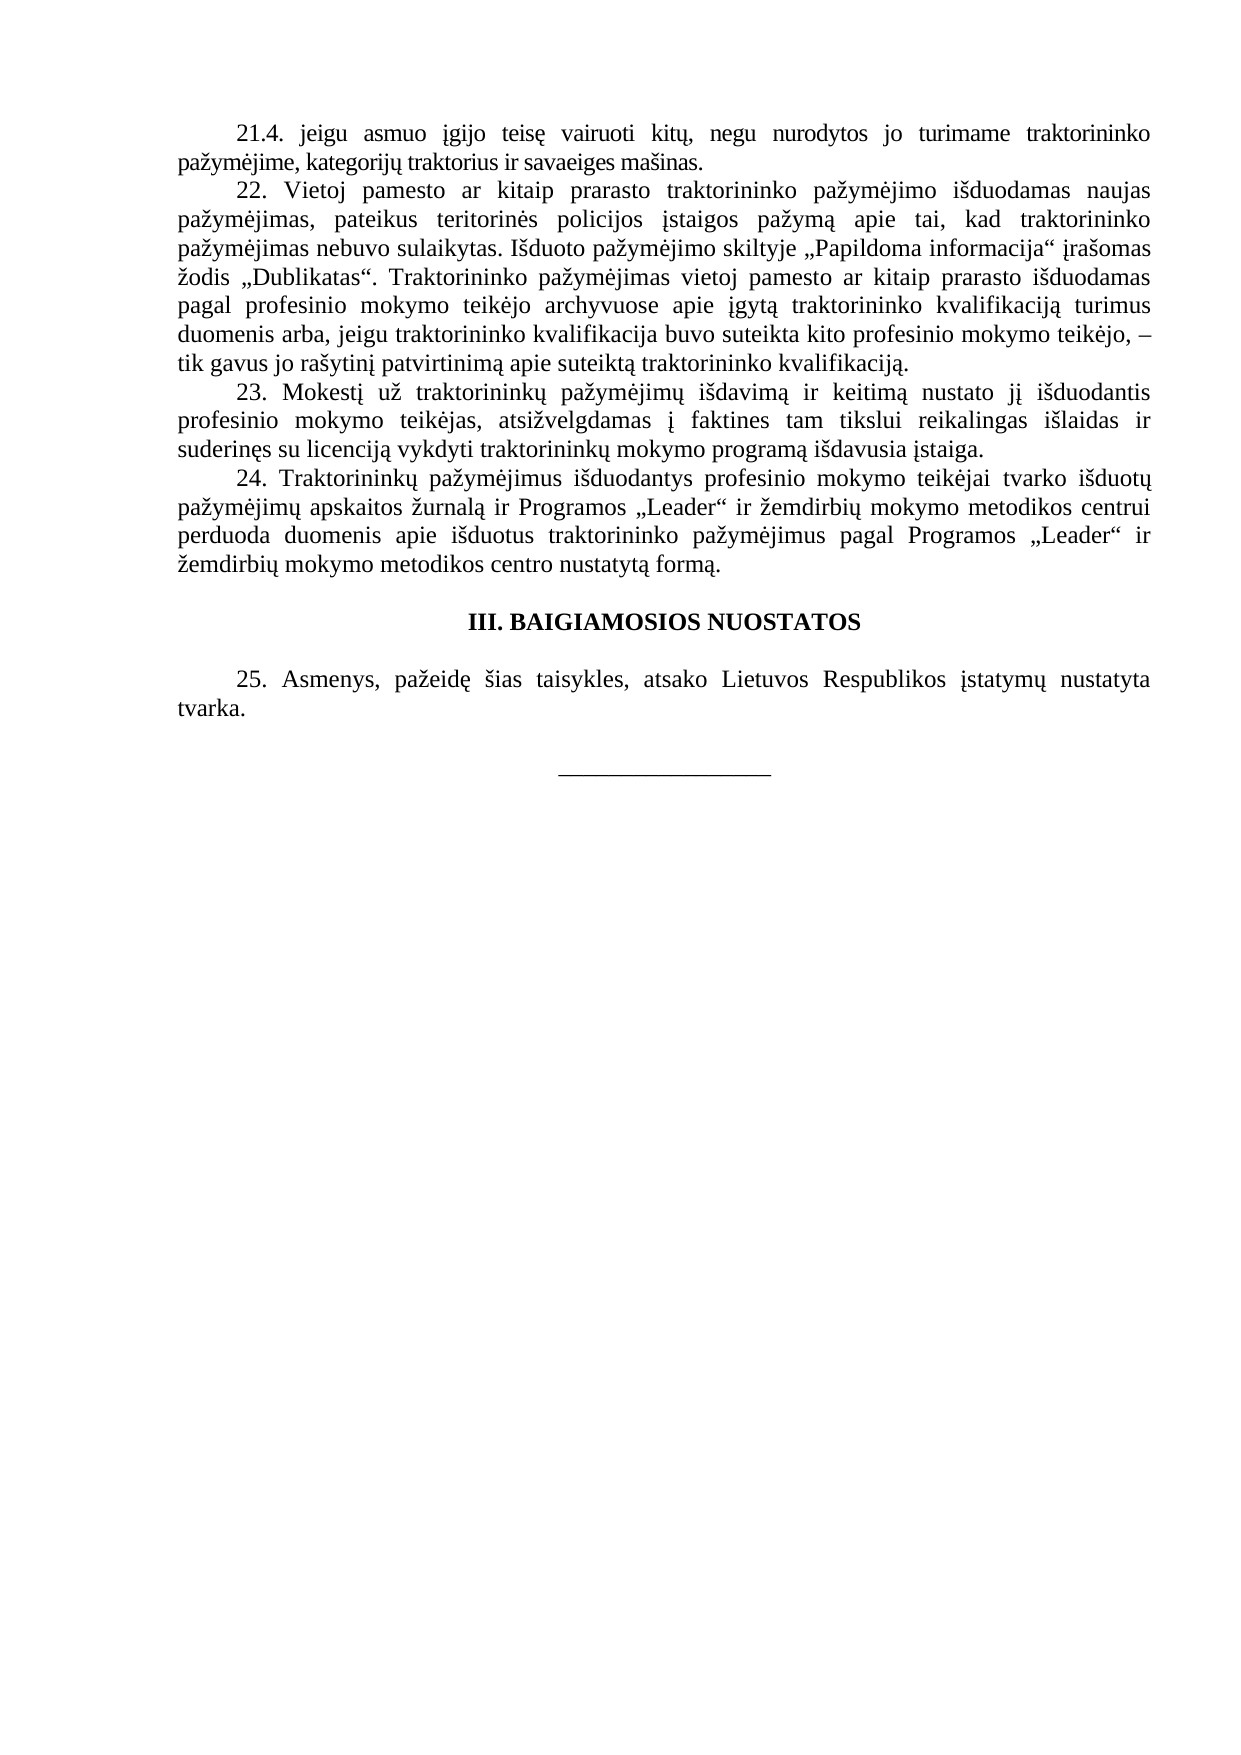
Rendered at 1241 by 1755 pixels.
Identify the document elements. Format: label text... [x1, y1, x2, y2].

text III. BAIGIAMOSIOS NUOSTATOS [177, 607, 1152, 636]
text 21.4. jeigu asmuo įgijo teisę vairuoti kitų, negu nurodytos jo turimame traktorininko pažymėjime, kategorijų traktorius ir savaeiges mašinas. [177, 118, 1152, 176]
text _________________ [177, 751, 1152, 779]
text 22. Vietoj pamesto ar kitaip prarasto traktorininko pažymėjimo išduodamas naujas pažymėjimas, pateikus teritorinės policijos įstaigos pažymą apie tai, kad traktorininko pažymėjimas nebuvo sulaikytas. Išduoto pažymėjimo skiltyje „Papildoma informacija“ įrašomas žodis „Dublikatas“. Traktorininko pažymėjimas vietoj pamesto ar kitaip prarasto išduodamas pagal profesinio mokymo teikėjo archyvuose apie įgytą traktorininko kvalifikaciją turimus duomenis arba, jeigu traktorininko kvalifikacija buvo suteikta kito profesinio mokymo teikėjo, – tik gavus jo rašytinį patvirtinimą apie suteiktą traktorininko kvalifikaciją. [177, 176, 1152, 377]
text 24. Traktorininkų pažymėjimus išduodantys profesinio mokymo teikėjai tvarko išduotų pažymėjimų apskaitos žurnalą ir Programos „Leader“ ir žemdirbių mokymo metodikos centrui perduoda duomenis apie išduotus traktorininko pažymėjimus pagal Programos „Leader“ ir žemdirbių mokymo metodikos centro nustatytą formą. [177, 463, 1152, 578]
text 25. Asmenys, pažeidę šias taisykles, atsako Lietuvos Respublikos įstatymų nustatyta tvarka. [177, 664, 1152, 722]
text 23. Mokestį už traktorininkų pažymėjimų išdavimą ir keitimą nustato jį išduodantis profesinio mokymo teikėjas, atsižvelgdamas į faktines tam tikslui reikalingas išlaidas ir suderinęs su licenciją vykdyti traktorininkų mokymo programą išdavusia įstaiga. [177, 377, 1152, 463]
